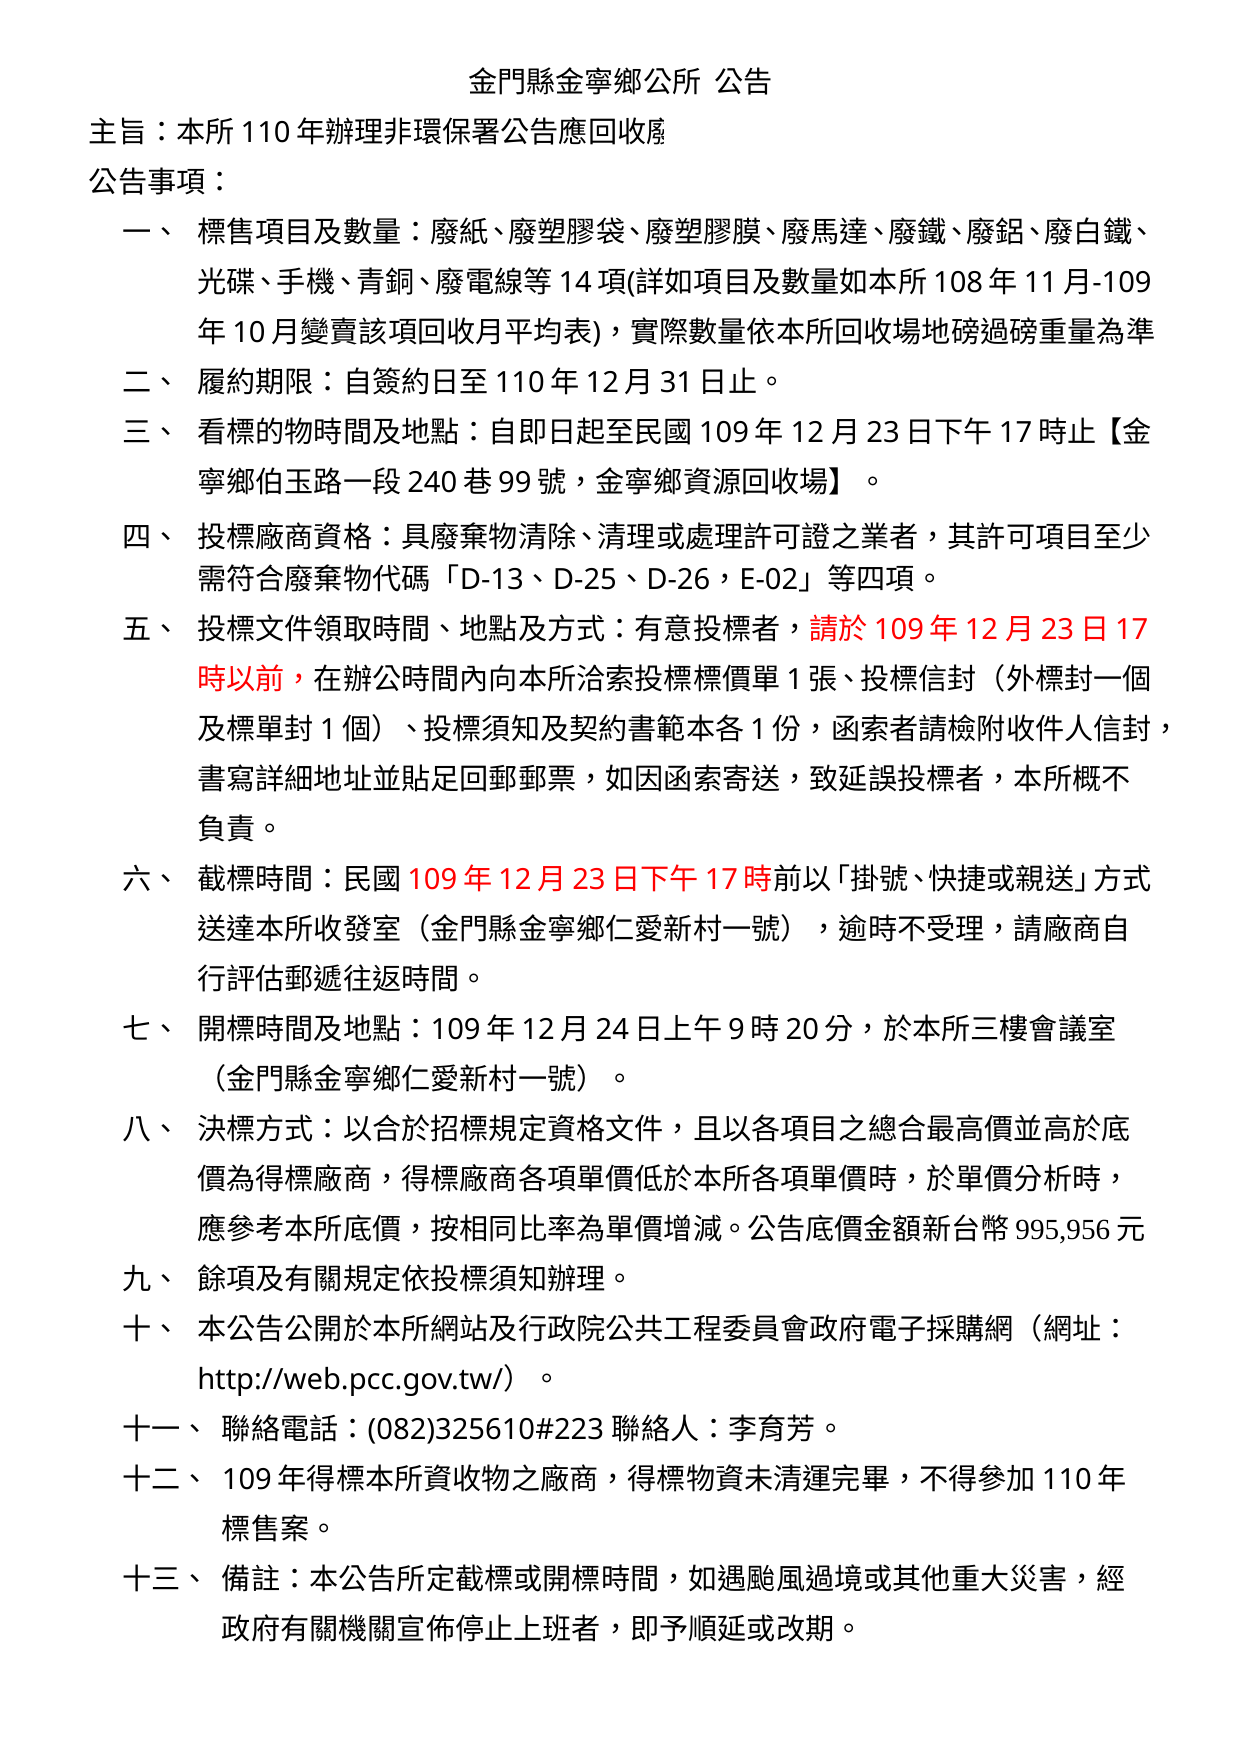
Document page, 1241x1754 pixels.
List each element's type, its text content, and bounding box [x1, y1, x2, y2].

list 本公告公開於本所網站及行政院公共工程委員會政府電子採購網（網址：http://web.pcc.gov.tw/）。 [122, 1298, 1152, 1398]
list 投標廠商資格：具廢棄物清除、清理或處理許可證之業者，其許可項目至少需符合廢棄物代碼「D-13、D-25、D-26，E-02」等四項。 [122, 513, 1152, 598]
text 金門縣金寧鄉公所 公告 [89, 59, 1152, 101]
list 餘項及有關規定依投標須知辦理。 [122, 1248, 1152, 1298]
list 備註：本公告所定截標或開標時間，如遇颱風過境或其他重大災害，經政府有關機關宣佈停止上班者，即予順延或改期。 [122, 1548, 1152, 1648]
list 109年得標本所資收物之廠商，得標物資未清運完畢，不得參加110年標售案。 [122, 1448, 1152, 1548]
text 公告事項： [89, 151, 1152, 201]
list 截標時間：民國109年12月23日下午17時前以「掛號、快捷或親送」方式送達本所收發室（金門縣金寧鄉仁愛新村一號），逾時不受理，請廠商自行評估郵遞往返時間。 [122, 848, 1152, 998]
list 標售項目及數量：廢紙、廢塑膠袋、廢塑膠膜、廢馬達、廢鐵、廢鋁、廢白鐵、光碟、手機、青銅、廢電線等14項(詳如項目及數量如本所108年11月-109年10月變賣該項回收月平均表)，實際數量依本所回收場地磅過磅重量為準。 [122, 201, 1152, 351]
list 履約期限：自簽約日至110年12月31日止。 [122, 351, 1152, 401]
list 看標的物時間及地點：自即日起至民國109年 12 月23日下午17時止【金寧鄉伯玉路一段240巷99號，金寧鄉資源回收場】。 [122, 401, 1152, 501]
list 投標文件領取時間、地點及方式：有意投標者，請於109年12 月23日17時以前，在辦公時間內向本所洽索投標標價單1張、投標信封（外標封一個及標單封1個）、投標須知及契約書範本各1份，函索者請檢附收件人信封，書寫詳細地址並貼足回郵郵票，如因函索寄送，致延誤投標者，本所概不負責。 [122, 598, 1152, 848]
list 開標時間及地點：109年12月24日上午9時20分，於本所三樓會議室（金門縣金寧鄉仁愛新村一號）。 [122, 998, 1152, 1098]
text 主旨：本所110年辦理非環保署公告應回收廢棄物公開標售。 [89, 101, 732, 151]
list 決標方式：以合於招標規定資格文件，且以各項目之總合最高價並高於底價為得標廠商，得標廠商各項單價低於本所各項單價時，於單價分析時，應參考本所底價，按相同比率為單價增減。公告底價金額新台幣995,956元 [122, 1098, 1152, 1248]
list 聯絡電話：(082)325610#223 聯絡人：李育芳。 [122, 1398, 1152, 1448]
